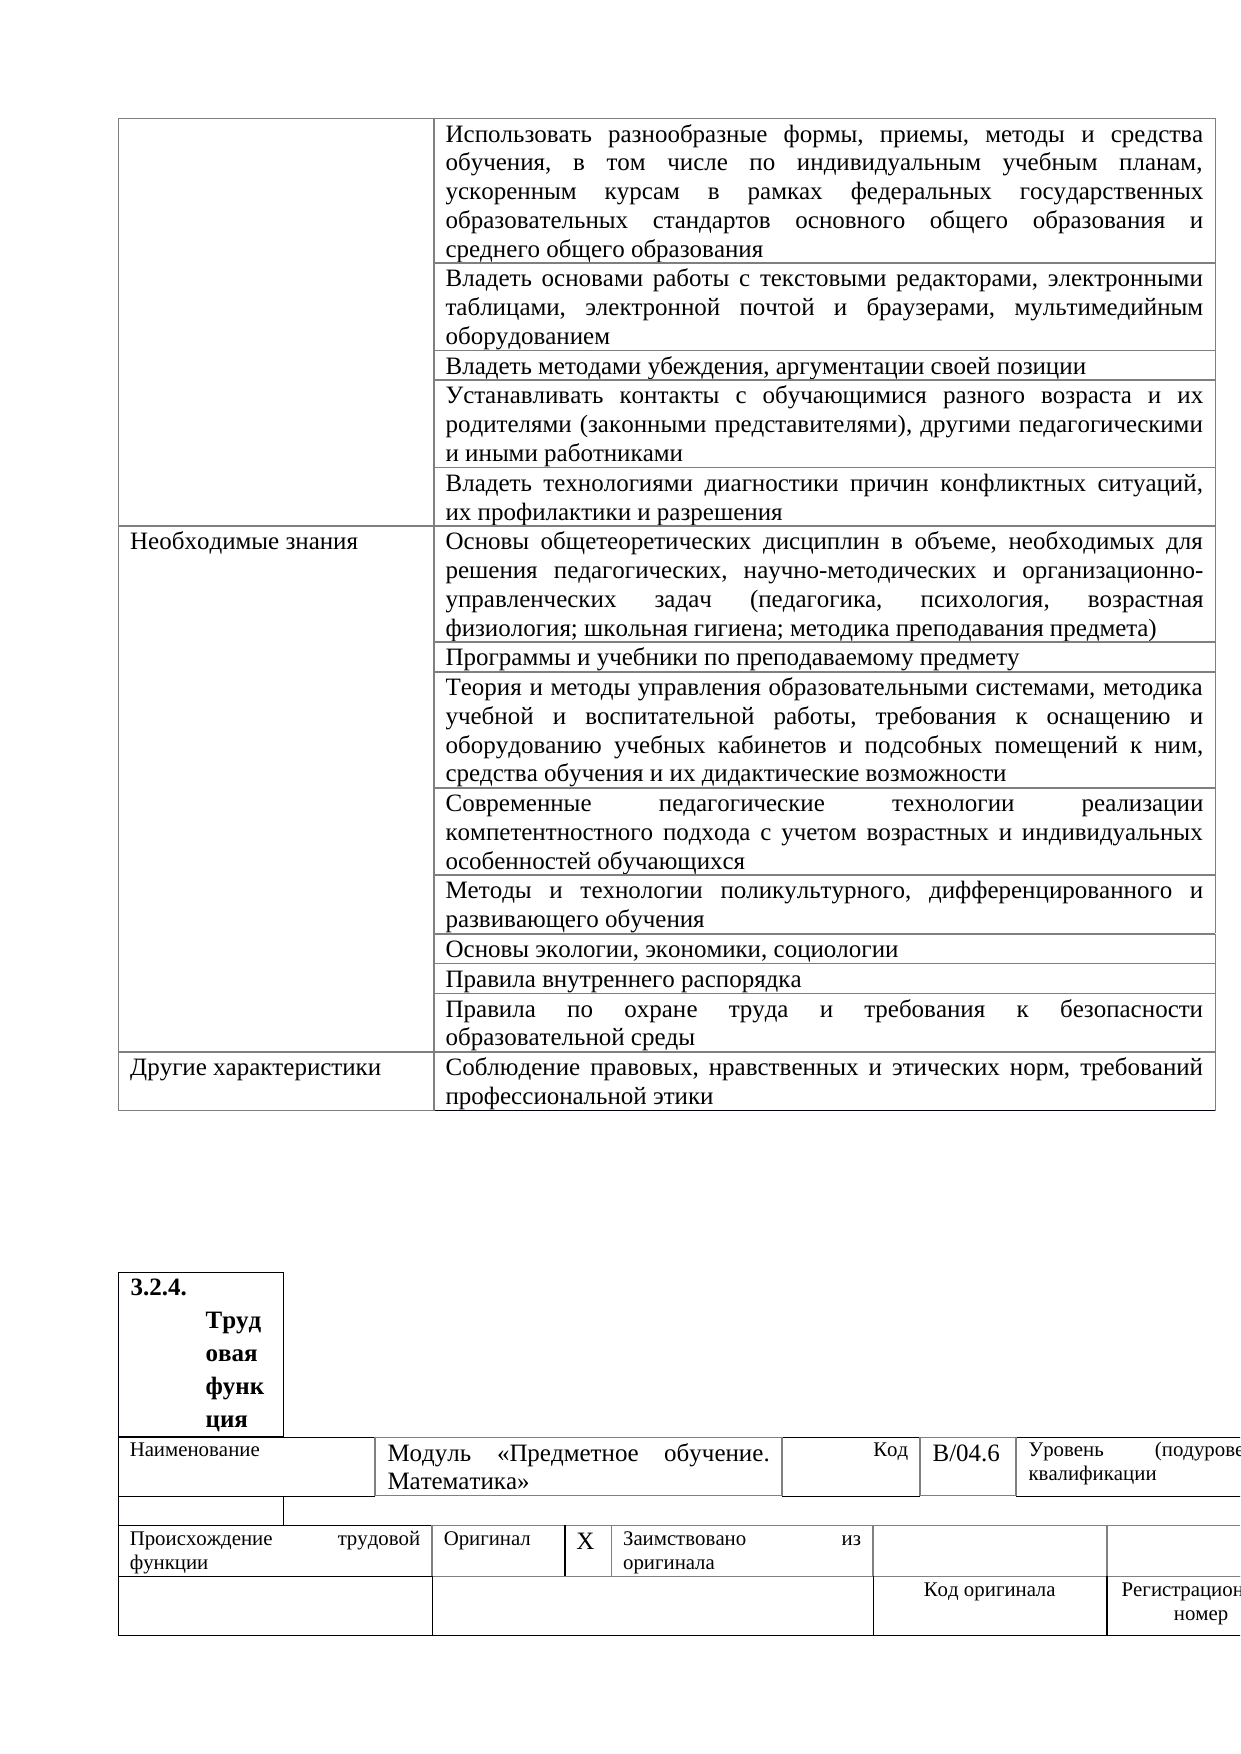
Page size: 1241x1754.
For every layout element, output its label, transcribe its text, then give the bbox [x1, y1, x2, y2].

table_cell Основы общетеоретических дисциплин в объеме, необходимых для решения педагогических, научно-методических и организационно-управленческих задач (педагогика, психология, возрастная физиология; школьная гигиена; методика преподавания предмета) [435, 527, 1215, 641]
table_cell Наименование [119, 1438, 374, 1496]
table_cell Владеть основами работы с текстовыми редакторами, электронными таблицами, электронной почтой и браузерами, мультимедийным оборудованием [435, 264, 1215, 350]
table_cell Владеть методами убеждения, аргументации своей позиции [435, 351, 1215, 379]
table_cell X [566, 1526, 611, 1576]
table_cell Основы экологии, экономики, социологии [435, 935, 1215, 963]
table_cell Необходимые знания [119, 527, 433, 1051]
table_cell Регистрационный номер профессионального стандарта [1108, 1577, 1240, 1635]
table_header 3.2.4. Трудовая функция [119, 1273, 283, 1436]
table_cell Теория и методы управления образовательными системами, методика учебной и воспитательной работы, требования к оснащению и оборудованию учебных кабинетов и подсобных помещений к ним, средства обучения и их дидактические возможности [435, 673, 1215, 787]
table_cell Правила внутреннего распорядка [435, 964, 1215, 993]
table_cell [433, 1577, 873, 1635]
table_cell Код [783, 1438, 919, 1496]
table_cell [119, 1497, 283, 1525]
table_cell [119, 119, 433, 525]
table_cell Правила по охране труда и требования к безопасности образовательной среды [435, 994, 1215, 1051]
table_cell [1108, 1526, 1240, 1576]
table_cell Методы и технологии поликультурного, дифференцированного и развивающего обучения [435, 876, 1215, 933]
table_cell [874, 1526, 1106, 1576]
table_cell Программы и учебники по преподаваемому предмету [435, 643, 1215, 671]
table_cell Оригинал [433, 1526, 564, 1576]
table_cell Другие характеристики [119, 1053, 433, 1110]
table_cell Использовать разнообразные формы, приемы, методы и средства обучения, в том числе по индивидуальным учебным планам, ускоренным курсам в рамках федеральных государственных образовательных стандартов основного общего образования и среднего общего образования [435, 119, 1215, 262]
table_cell Устанавливать контакты с обучающимися разного возраста и их родителями (законными представителями), другими педагогическими и иными работниками [435, 381, 1215, 467]
table_cell Современные педагогические технологии реализации компетентностного подхода с учетом возрастных и индивидуальных особенностей обучающихся [435, 789, 1215, 874]
table_cell Модуль «Предметное обучение. Математика» [376, 1438, 781, 1495]
table_cell Происхождение трудовой функции [119, 1526, 431, 1576]
table_cell Соблюдение правовых, нравственных и этических норм, требований профессиональной этики [435, 1053, 1215, 1110]
table_cell B/04.6 [921, 1438, 1015, 1495]
table_cell Заимствовано из оригинала [612, 1526, 872, 1576]
table_cell Уровень (подуровень) квалификации [1017, 1438, 1240, 1496]
table_cell Код оригинала [874, 1577, 1106, 1635]
table_cell Владеть технологиями диагностики причин конфликтных ситуаций, их профилактики и разрешения [435, 468, 1215, 525]
table_cell [119, 1577, 432, 1635]
